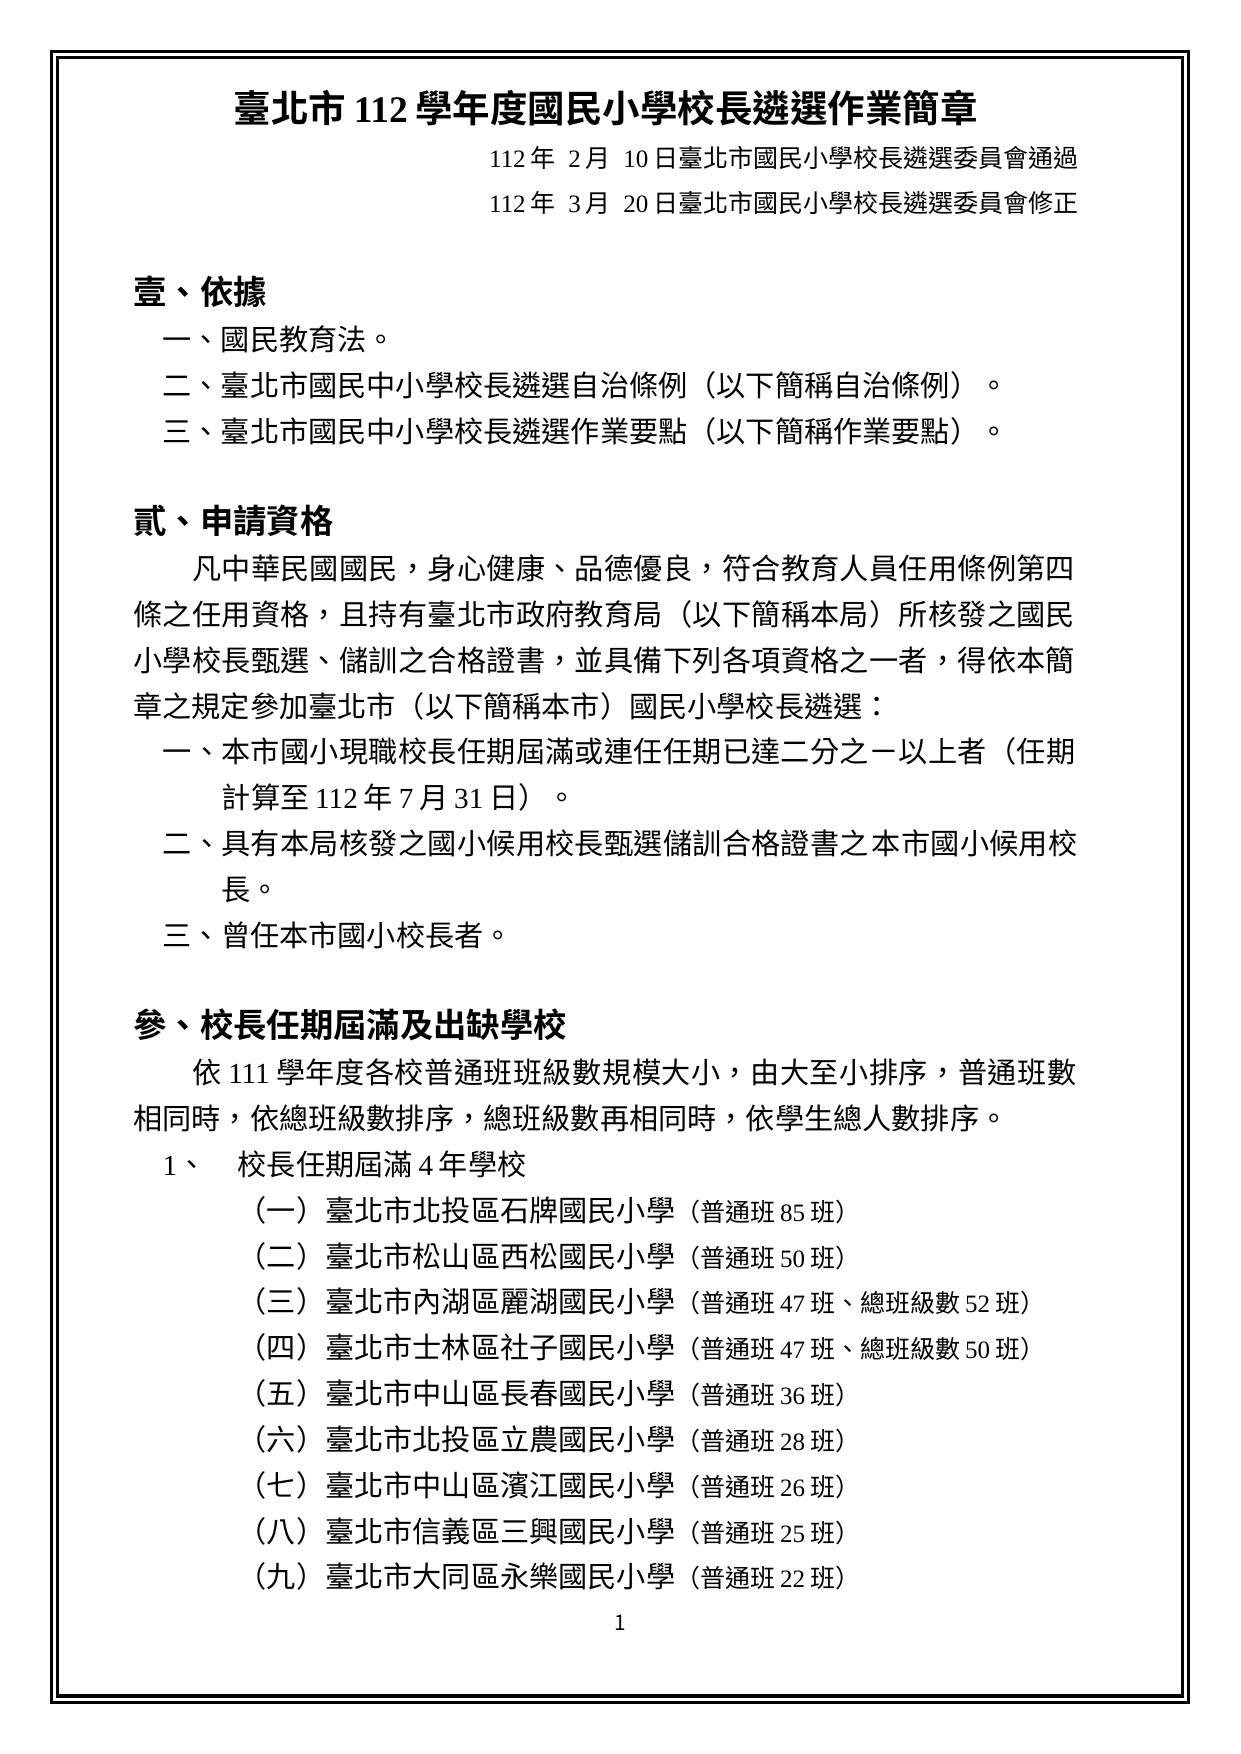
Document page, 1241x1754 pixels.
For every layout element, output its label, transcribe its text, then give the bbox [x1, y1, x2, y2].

text 一、本市國小現職校長任期屆滿或連任任期已達二分之ㄧ以上者（任期計算至112年7月31日）。 [162, 726, 1078, 818]
text （四）臺北市士林區社子國民小學（普通班47班、總班級數50班） [237, 1322, 1078, 1368]
text 臺北市112學年度國民小學校長遴選作業簡章 [133, 89, 1078, 130]
text 參、校長任期屆滿及出缺學校 [133, 1001, 1078, 1047]
text （六）臺北市北投區立農國民小學（普通班28班） [237, 1414, 1078, 1459]
text 三、曾任本市國小校長者。 [162, 909, 1078, 955]
text 112年 3月 20日臺北市國民小學校長遴選委員會修正 [133, 176, 1078, 222]
text （九）臺北市大同區永樂國民小學（普通班22班） [237, 1551, 1078, 1597]
text （一）臺北市北投區石牌國民小學（普通班85班） [237, 1184, 1078, 1230]
text （七）臺北市中山區濱江國民小學（普通班26班） [237, 1459, 1078, 1505]
text 貳、申請資格 [133, 497, 1078, 543]
text （三）臺北市內湖區麗湖國民小學（普通班47班、總班級數52班） [237, 1276, 1078, 1322]
text （五）臺北市中山區長春國民小學（普通班36班） [237, 1368, 1078, 1414]
text （二）臺北市松山區西松國民小學（普通班50班） [237, 1230, 1078, 1276]
text 凡中華民國國民，身心健康、品德優良，符合教育人員任用條例第四條之任用資格，且持有臺北市政府教育局（以下簡稱本局）所核發之國民小學校長甄選、儲訓之合格證書，並具備下列各項資格之一者，得依本簡章之規定參加臺北市（以下簡稱本市）國民小學校長遴選： [133, 543, 1078, 726]
text 112年 2月 10日臺北市國民小學校長遴選委員會通過 [133, 130, 1078, 176]
list 校長任期屆滿4年學校 [162, 1139, 1078, 1184]
text 一、國民教育法。 [133, 314, 1078, 359]
text 依111學年度各校普通班班級數規模大小，由大至小排序，普通班數相同時，依總班級數排序，總班級數再相同時，依學生總人數排序。 [133, 1047, 1078, 1139]
text （八）臺北市信義區三興國民小學（普通班25班） [237, 1505, 1078, 1551]
text 壹、依據 [133, 268, 1078, 314]
text 二、臺北市國民中小學校長遴選自治條例（以下簡稱自治條例）。 [133, 359, 1078, 405]
text 二、具有本局核發之國小候用校長甄選儲訓合格證書之本市國小候用校長。 [162, 818, 1078, 909]
text 三、臺北市國民中小學校長遴選作業要點（以下簡稱作業要點）。 [133, 405, 1078, 451]
